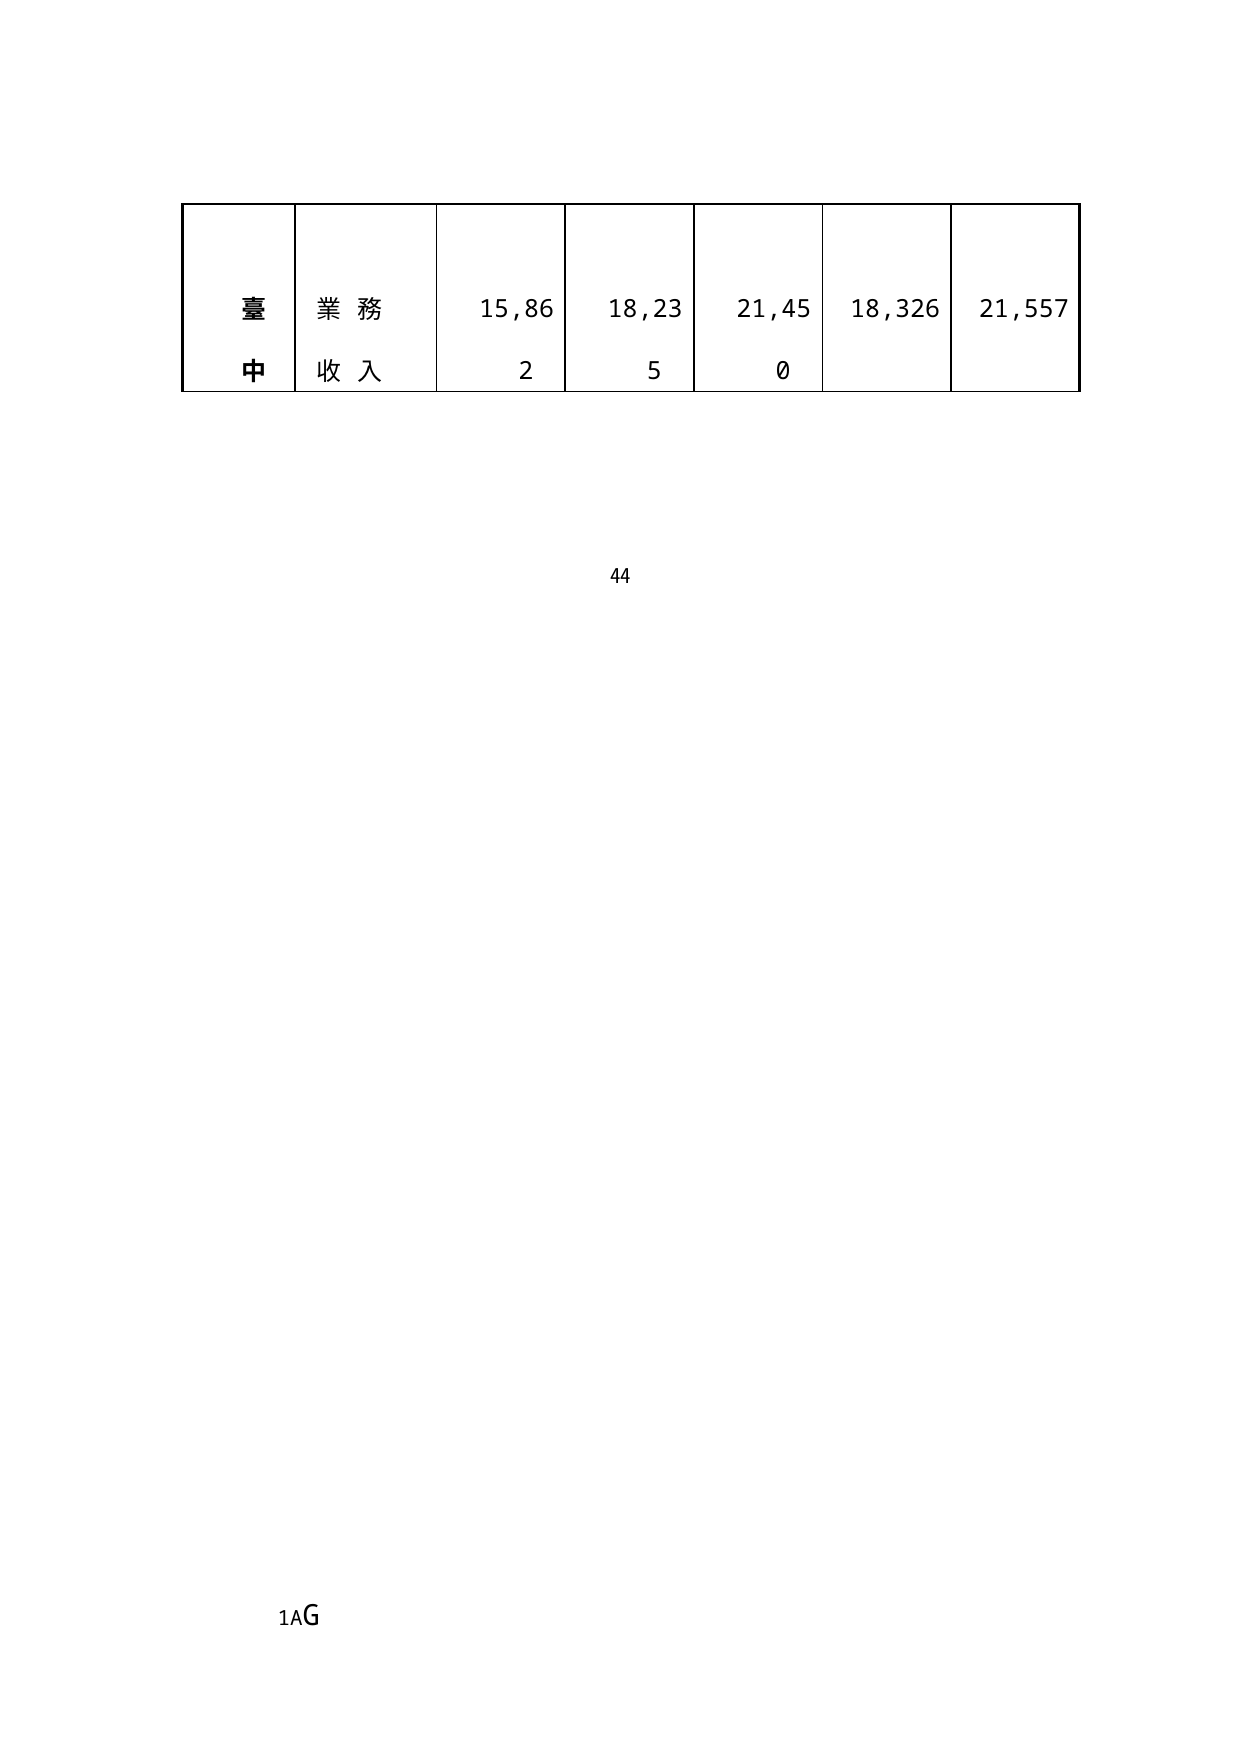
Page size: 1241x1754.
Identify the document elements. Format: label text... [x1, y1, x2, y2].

table_cell 21,557 [952, 205, 1078, 391]
table_cell 臺中 [184, 205, 294, 391]
table_cell 18,235 [566, 205, 693, 391]
table_cell 21,450 [695, 205, 822, 391]
table_cell 業務收入 [296, 205, 436, 391]
table_cell 18,326 [823, 205, 950, 391]
table_cell 15,862 [437, 205, 564, 391]
